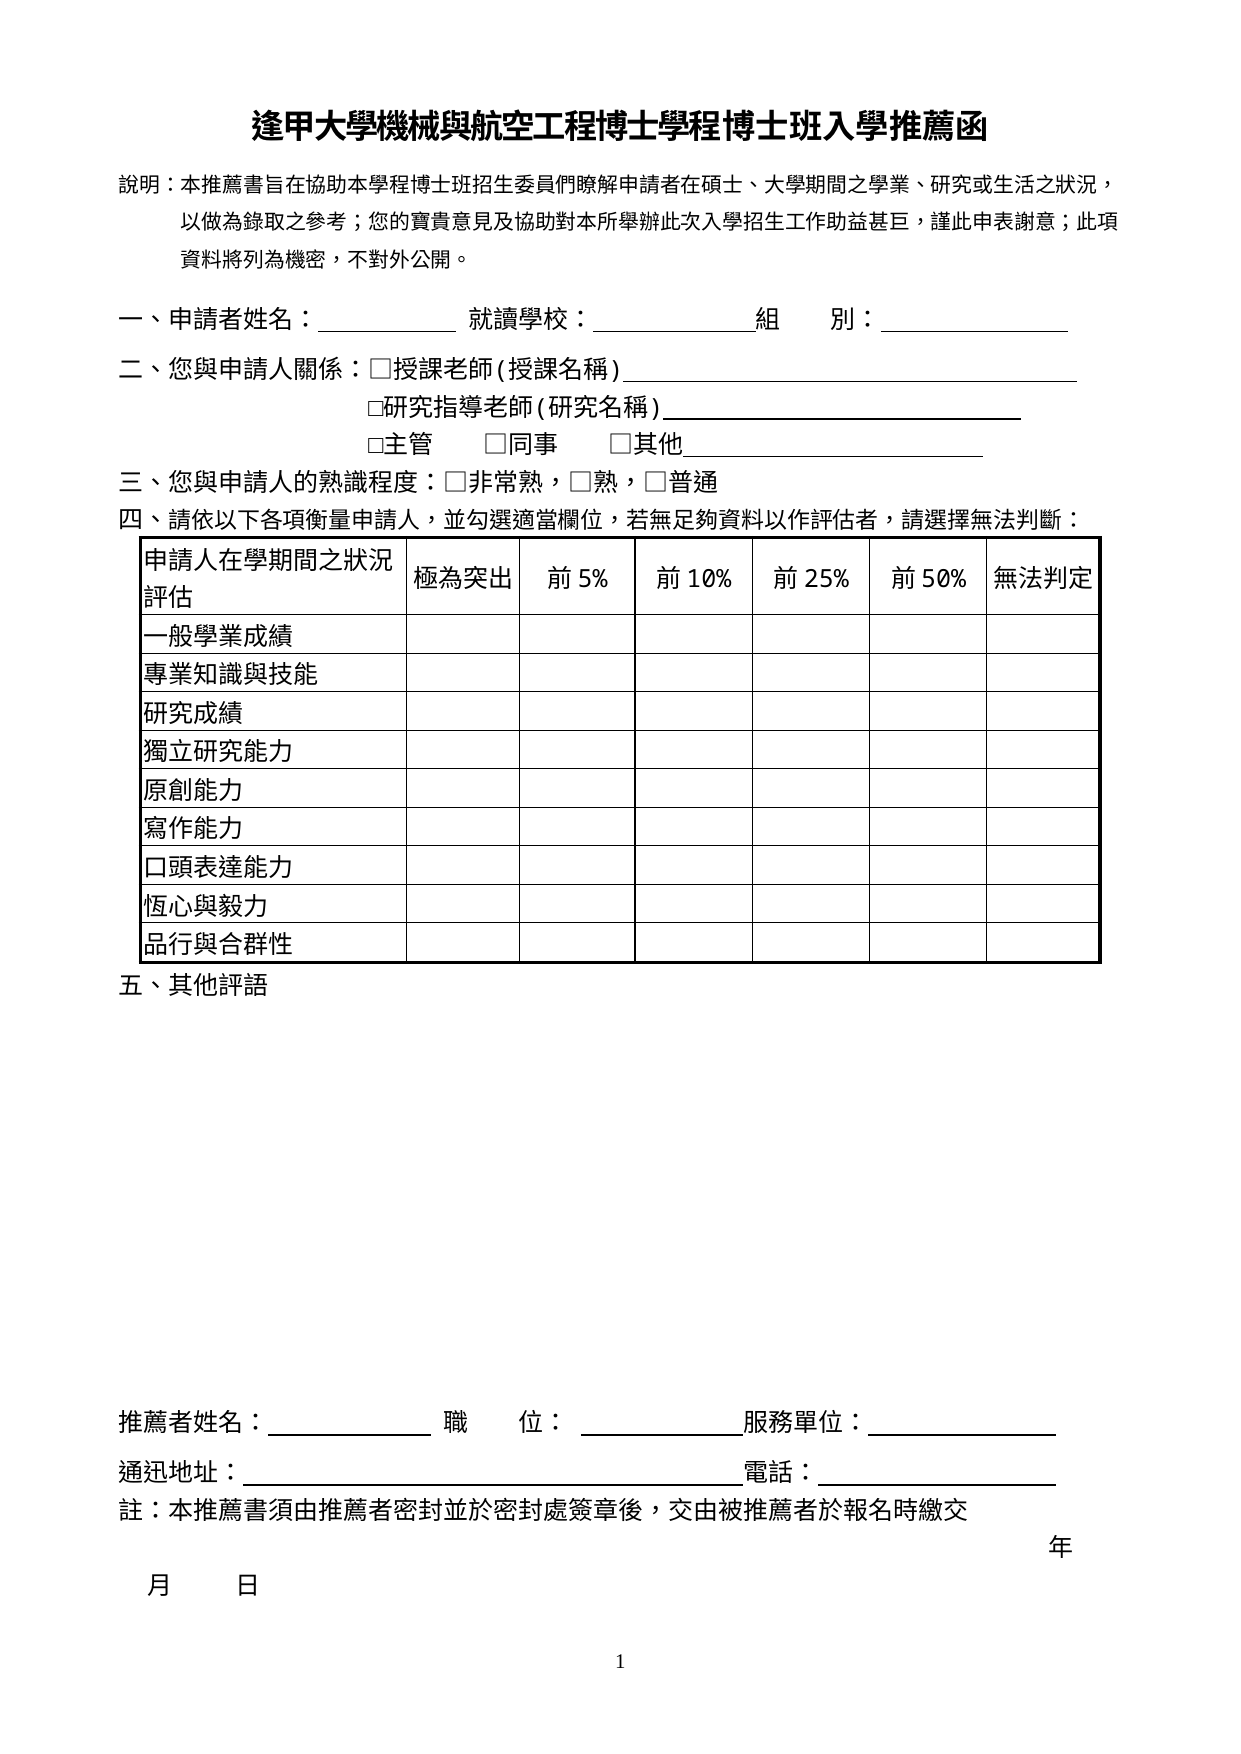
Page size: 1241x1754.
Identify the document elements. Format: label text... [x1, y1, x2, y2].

table_cell [520, 885, 634, 922]
table_cell [870, 692, 986, 729]
table_cell [520, 769, 634, 807]
table_cell 品行與合群性 [142, 923, 406, 961]
table_cell [636, 923, 752, 961]
table_cell [407, 846, 519, 884]
table_cell [987, 846, 1098, 884]
table_cell [987, 654, 1098, 691]
table_cell [987, 923, 1098, 961]
table_cell [753, 654, 869, 691]
table_cell [520, 923, 634, 961]
text 一、申請者姓名： 就讀學校： 組 別： [118, 298, 1122, 336]
table_cell [753, 769, 869, 807]
text 四、請依以下各項衡量申請人，並勾選適當欄位，若無足夠資料以作評估者，請選擇無法判斷： [118, 498, 1122, 536]
table_cell [753, 885, 869, 922]
table_header 申請人在學期間之狀況評估 [142, 539, 406, 614]
table_header 前25% [753, 539, 869, 614]
text 二、您與申請人關係：□授課老師(授課名稱) [118, 348, 1122, 386]
table_cell [753, 923, 869, 961]
table_cell [407, 885, 519, 922]
table_cell [753, 731, 869, 768]
table_cell [636, 654, 752, 691]
table_cell [753, 692, 869, 729]
table_cell [987, 885, 1098, 922]
table_header 無法判定 [987, 539, 1098, 614]
table_cell [987, 769, 1098, 807]
table_cell [520, 615, 634, 652]
table_cell [636, 731, 752, 768]
table_cell 專業知識與技能 [142, 654, 406, 691]
table_cell [520, 654, 634, 691]
table_cell [987, 615, 1098, 652]
table_cell [636, 615, 752, 652]
text □研究指導老師(研究名稱) [368, 386, 1122, 423]
table_cell [520, 808, 634, 845]
table_cell [636, 692, 752, 729]
text 註：本推薦書須由推薦者密封並於密封處簽章後，交由被推薦者於報名時繳交 [118, 1489, 1122, 1526]
table_cell [407, 731, 519, 768]
text 通迅地址： 電話： [118, 1451, 1122, 1489]
table_cell [987, 692, 1098, 729]
text 年 月 日 [118, 1526, 1122, 1601]
table_cell 一般學業成績 [142, 615, 406, 652]
table_cell [987, 808, 1098, 845]
table_cell [520, 846, 634, 884]
table_cell [407, 654, 519, 691]
table_cell [636, 808, 752, 845]
table_cell [870, 731, 986, 768]
table_header 前50% [870, 539, 986, 614]
table_cell [753, 846, 869, 884]
table_cell [753, 615, 869, 652]
text 三、您與申請人的熟識程度：□非常熟，□熟，□普通 [118, 461, 1122, 498]
table_header 前5% [520, 539, 634, 614]
table_cell [407, 808, 519, 845]
table_cell [753, 808, 869, 845]
table_header 前10% [636, 539, 752, 614]
table_cell [407, 923, 519, 961]
table_cell [407, 615, 519, 652]
table_cell [407, 769, 519, 807]
table_cell [520, 692, 634, 729]
table_header 極為突出 [407, 539, 519, 614]
table_cell [520, 731, 634, 768]
table_cell [636, 885, 752, 922]
table_cell [870, 808, 986, 845]
table_cell [870, 769, 986, 807]
table_cell [870, 923, 986, 961]
table_cell [407, 692, 519, 729]
text 推薦者姓名： 職 位： 服務單位： [118, 1401, 1122, 1439]
text 逢甲大學機械與航空工程博士學程博士班入學推薦函 [118, 100, 1122, 148]
table_cell [636, 846, 752, 884]
text □主管 □同事 □其他 [368, 423, 1122, 461]
table_cell 寫作能力 [142, 808, 406, 845]
table_cell 恆心與毅力 [142, 885, 406, 922]
table_cell 研究成績 [142, 692, 406, 729]
table_cell [636, 769, 752, 807]
table_cell 獨立研究能力 [142, 731, 406, 768]
text 五、其他評語 [118, 964, 1122, 1001]
text 說明：本推薦書旨在協助本學程博士班招生委員們瞭解申請者在碩士、大學期間之學業、研究或生活之狀況，以做為錄取之參考；您的寶貴意見及協助對本所舉辦此次入學招生工作助益甚巨，謹此申表謝意；此項資料將列為機密，不對外公開。 [118, 161, 1122, 273]
table_cell [870, 846, 986, 884]
table_cell 原創能力 [142, 769, 406, 807]
table_cell [870, 615, 986, 652]
table_cell [870, 654, 986, 691]
table_cell 口頭表達能力 [142, 846, 406, 884]
table_cell [987, 731, 1098, 768]
table_cell [870, 885, 986, 922]
